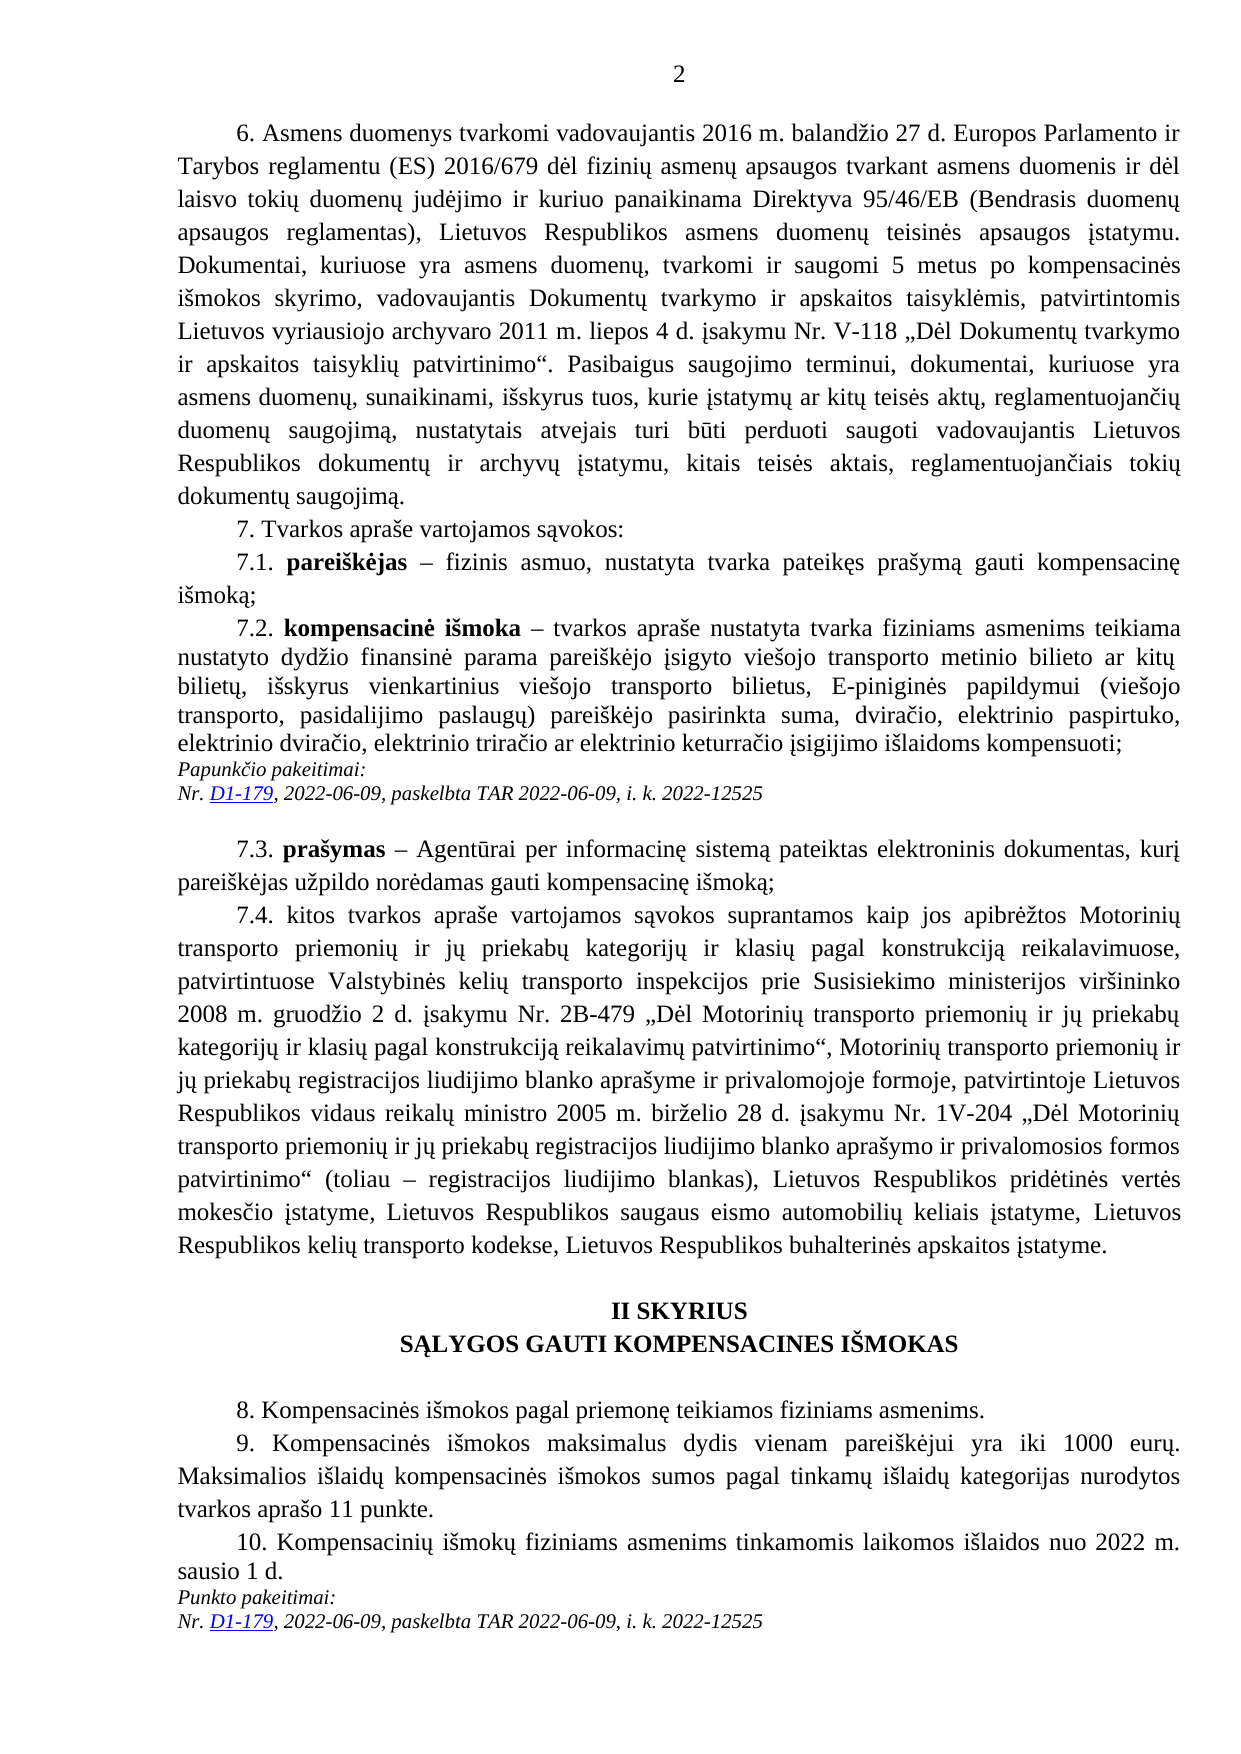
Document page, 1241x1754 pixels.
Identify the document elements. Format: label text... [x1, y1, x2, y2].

text 10. Kompensacinių išmokų fiziniams asmenims tinkamomis laikomos išlaidos nuo 2022 m. sausio 1 d. [177, 1527, 1181, 1585]
text 7.3. prašymas – Agentūrai per informacinę sistemą pateiktas elektroninis dokumentas, kurį pareiškėjas užpildo norėdamas gauti kompensacinę išmoką; [177, 834, 1181, 896]
text Papunkčio pakeitimai: [177, 757, 1181, 781]
text 7.1. pareiškėjas – fizinis asmuo, nustatyta tvarka pateikęs prašymą gauti kompensacinę išmoką; [177, 547, 1181, 609]
text SĄLYGOS GAUTI KOMPENSACINES IŠMOKAS [177, 1329, 1181, 1358]
text 9. Kompensacinės išmokos maksimalus dydis vienam pareiškėjui yra iki 1000 eurų. Maksimalios išlaidų kompensacinės išmokos sumos pagal tinkamų išlaidų kategorijas nurodytos tvarkos aprašo 11 punkte. [177, 1428, 1181, 1523]
text 7.2. kompensacinė išmoka – tvarkos apraše nustatyta tvarka fiziniams asmenims teikiama nustatyto dydžio finansinė parama pareiškėjo įsigyto viešojo transporto metinio bilieto ar kitų bilietų, išskyrus vienkartinius viešojo transporto bilietus, E-piniginės papildymui (viešojo transporto, pasidalijimo paslaugų) pareiškėjo pasirinkta suma, dviračio, elektrinio paspirtuko, elektrinio dviračio, elektrinio triračio ar elektrinio keturračio įsigijimo išlaidoms kompensuoti; [177, 613, 1181, 757]
text 7.4. kitos tvarkos apraše vartojamos sąvokos suprantamos kaip jos apibrėžtos Motorinių transporto priemonių ir jų priekabų kategorijų ir klasių pagal konstrukciją reikalavimuose, patvirtintuose Valstybinės kelių transporto inspekcijos prie Susisiekimo ministerijos viršininko 2008 m. gruodžio 2 d. įsakymu Nr. 2B-479 „Dėl Motorinių transporto priemonių ir jų priekabų kategorijų ir klasių pagal konstrukciją reikalavimų patvirtinimo“, Motorinių transporto priemonių ir jų priekabų registracijos liudijimo blanko aprašyme ir privalomojoje formoje, patvirtintoje Lietuvos Respublikos vidaus reikalų ministro 2005 m. birželio 28 d. įsakymu Nr. 1V-204 „Dėl Motorinių transporto priemonių ir jų priekabų registracijos liudijimo blanko aprašymo ir privalomosios formos patvirtinimo“ (toliau – registracijos liudijimo blankas), Lietuvos Respublikos pridėtinės vertės mokesčio įstatyme, Lietuvos Respublikos saugaus eismo automobilių keliais įstatyme, Lietuvos Respublikos kelių transporto kodekse, Lietuvos Respublikos buhalterinės apskaitos įstatyme. [177, 900, 1181, 1259]
text Nr. D1-179, 2022-06-09, paskelbta TAR 2022-06-09, i. k. 2022-12525 [177, 781, 1181, 805]
text II SKYRIUS [177, 1296, 1181, 1325]
text Nr. D1-179, 2022-06-09, paskelbta TAR 2022-06-09, i. k. 2022-12525 [177, 1609, 1181, 1633]
text 7. Tvarkos apraše vartojamos sąvokos: [177, 514, 1181, 543]
text 6. Asmens duomenys tvarkomi vadovaujantis 2016 m. balandžio 27 d. Europos Parlamento ir Tarybos reglamentu (ES) 2016/679 dėl fizinių asmenų apsaugos tvarkant asmens duomenis ir dėl laisvo tokių duomenų judėjimo ir kuriuo panaikinama Direktyva 95/46/EB (Bendrasis duomenų apsaugos reglamentas), Lietuvos Respublikos asmens duomenų teisinės apsaugos įstatymu. Dokumentai, kuriuose yra asmens duomenų, tvarkomi ir saugomi 5 metus po kompensacinės išmokos skyrimo, vadovaujantis Dokumentų tvarkymo ir apskaitos taisyklėmis, patvirtintomis Lietuvos vyriausiojo archyvaro 2011 m. liepos 4 d. įsakymu Nr. V-118 „Dėl Dokumentų tvarkymo ir apskaitos taisyklių patvirtinimo“. Pasibaigus saugojimo terminui, dokumentai, kuriuose yra asmens duomenų, sunaikinami, išskyrus tuos, kurie įstatymų ar kitų teisės aktų, reglamentuojančių duomenų saugojimą, nustatytais atvejais turi būti perduoti saugoti vadovaujantis Lietuvos Respublikos dokumentų ir archyvų įstatymu, kitais teisės aktais, reglamentuojančiais tokių dokumentų saugojimą. [177, 118, 1181, 510]
text Punkto pakeitimai: [177, 1585, 1181, 1609]
text 8. Kompensacinės išmokos pagal priemonę teikiamos fiziniams asmenims. [177, 1395, 1181, 1424]
